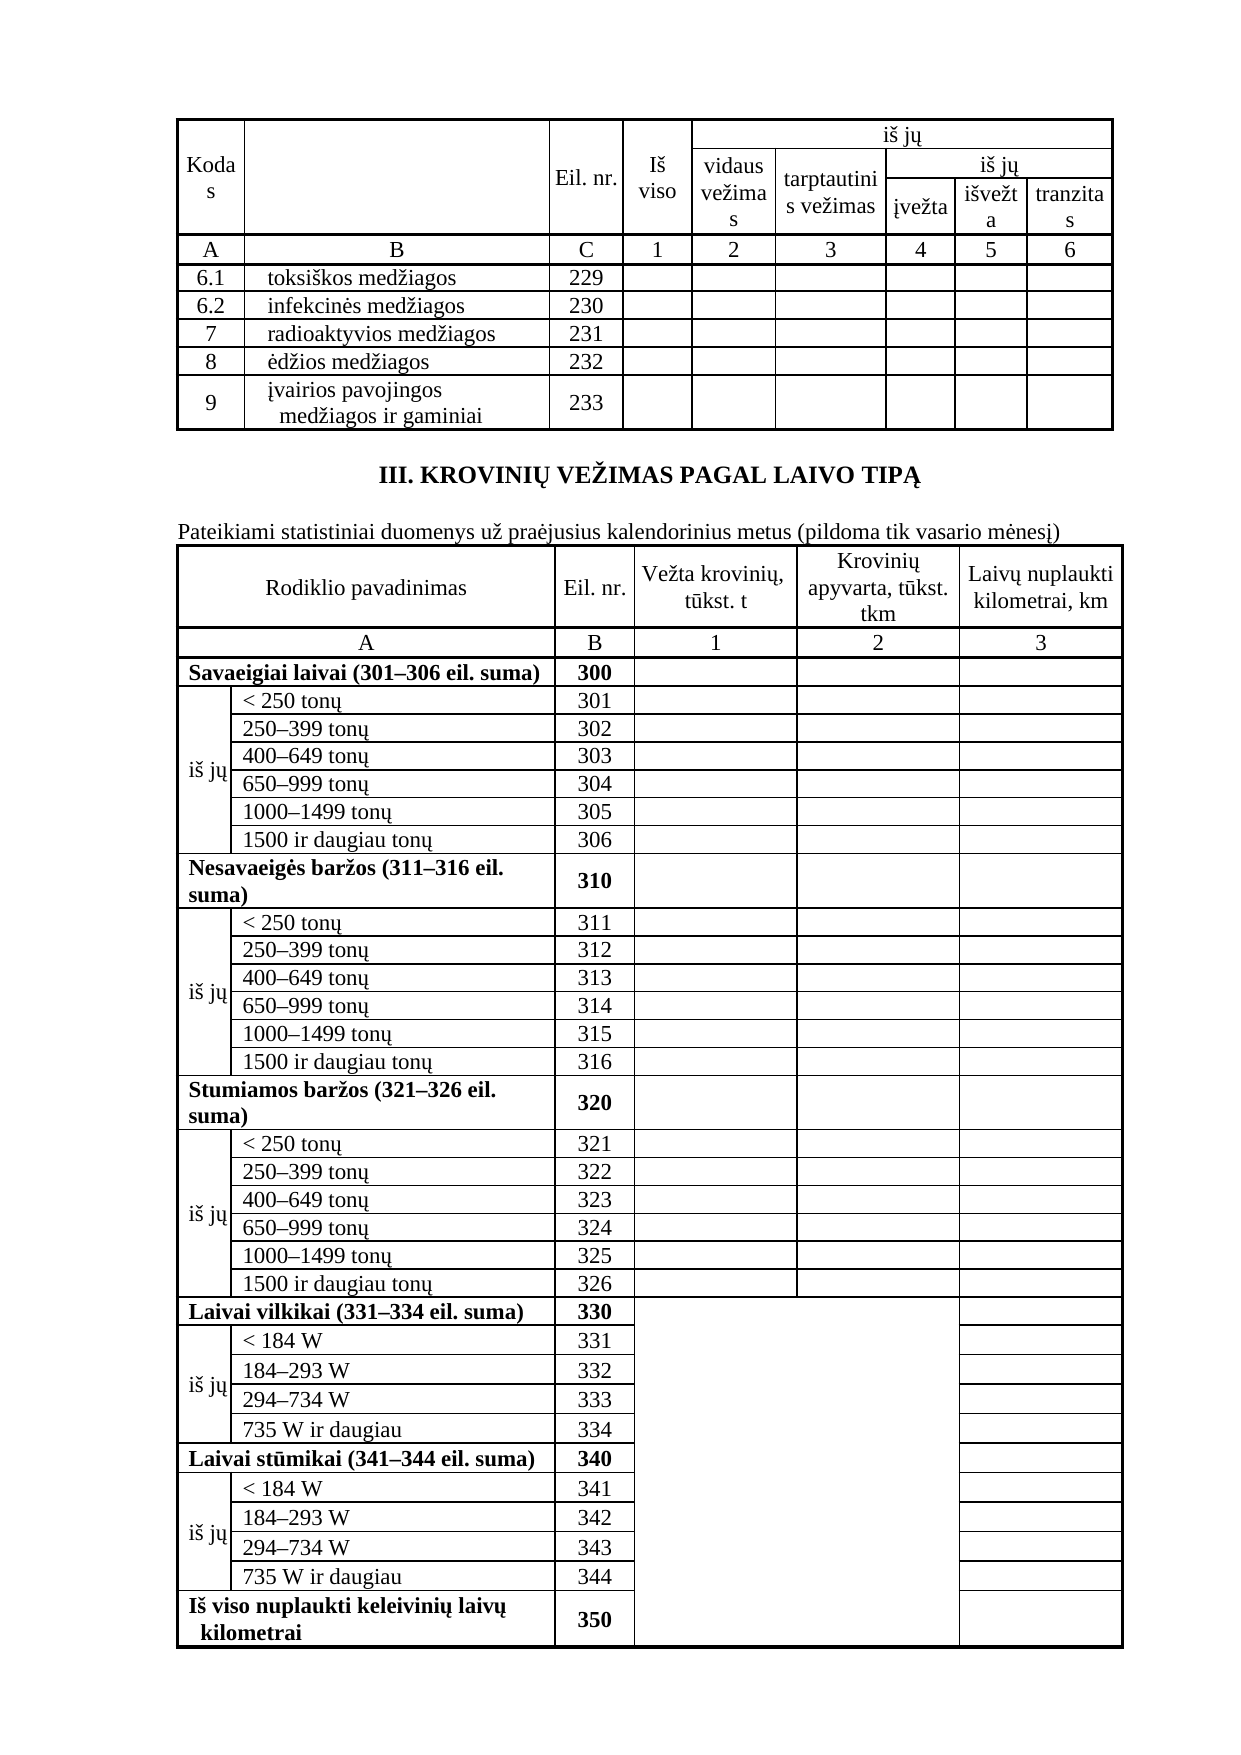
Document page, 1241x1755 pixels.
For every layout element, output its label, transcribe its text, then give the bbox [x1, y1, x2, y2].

table_cell [635, 1214, 796, 1240]
table_cell A [179, 629, 554, 656]
table_cell iš jų [179, 1473, 230, 1589]
table_cell [956, 266, 1026, 290]
table_cell [960, 715, 1121, 741]
table_cell Laivai vilkikai (331–334 eil. suma) [179, 1298, 554, 1324]
table_cell išvežta [956, 179, 1026, 233]
table_cell 184–293 W [232, 1355, 554, 1383]
table_cell 305 [556, 798, 634, 825]
table_cell 9 [179, 376, 244, 428]
table_cell 6.2 [179, 292, 244, 318]
table_cell [960, 1591, 1121, 1645]
table_cell iš jų [179, 687, 230, 853]
table_header Vežta krovinių, tūkst. t [635, 547, 796, 626]
table_header Iš viso [624, 121, 691, 233]
table_cell 322 [556, 1158, 634, 1184]
table_header [245, 121, 549, 233]
table_cell iš jų [179, 1130, 230, 1296]
table_cell [887, 292, 954, 318]
table_cell [776, 266, 885, 290]
table_cell 315 [556, 1020, 634, 1047]
table_cell 350 [556, 1591, 634, 1645]
table_cell 312 [556, 937, 634, 963]
table_cell [635, 909, 796, 935]
text Pateikiami statistiniai duomenys už praėjusius kalendorinius metus (pildoma tik vasario mėnesį) [177, 518, 1122, 544]
table_cell [960, 743, 1121, 769]
table_cell 8 [179, 348, 244, 374]
table_cell [960, 687, 1121, 713]
table_cell [776, 348, 885, 374]
table_cell [1028, 376, 1111, 428]
table_cell vidaus vežimas [693, 149, 775, 233]
table_cell 300 [556, 659, 634, 685]
table_cell [776, 292, 885, 318]
table_cell 3 [776, 236, 885, 262]
table_cell 650–999 tonų [232, 1214, 554, 1240]
table_cell [635, 826, 796, 853]
table_cell [798, 743, 959, 769]
table_cell [960, 1270, 1121, 1296]
table_cell [798, 937, 959, 963]
table_cell 3 [960, 629, 1121, 656]
table_cell [956, 348, 1026, 374]
table_cell [960, 909, 1121, 935]
table_cell [798, 1130, 959, 1157]
table_cell 650–999 tonų [232, 992, 554, 1019]
table_cell [635, 1130, 796, 1157]
table_cell 1 [624, 236, 691, 262]
table_cell [624, 348, 691, 374]
table_cell [960, 1020, 1121, 1047]
table_cell įvairios pavojingos medžiagos ir gaminiai [245, 376, 549, 428]
table_cell iš jų [887, 149, 1111, 177]
table_cell 735 W ir daugiau [232, 1414, 554, 1442]
table_cell 6.1 [179, 266, 244, 290]
table_cell C [550, 236, 622, 262]
table_cell < 250 tonų [232, 687, 554, 713]
table_cell 331 [556, 1326, 634, 1354]
table_cell [956, 376, 1026, 428]
table_cell [635, 1076, 796, 1129]
table_cell radioaktyvios medžiagos [245, 320, 549, 346]
table_cell [624, 376, 691, 428]
table_cell [624, 292, 691, 318]
table_header Rodiklio pavadinimas [179, 547, 554, 626]
table_cell [887, 266, 954, 290]
table_cell [798, 826, 959, 853]
table_cell 344 [556, 1562, 634, 1589]
table_cell [635, 1298, 959, 1645]
table_cell [635, 798, 796, 825]
table_cell [798, 909, 959, 935]
table_cell [635, 992, 796, 1019]
table_cell [635, 1158, 796, 1184]
table_cell 326 [556, 1270, 634, 1296]
table_cell [887, 320, 954, 346]
table_cell [693, 266, 775, 290]
table_cell 1500 ir daugiau tonų [232, 826, 554, 853]
table_header Kodas [179, 121, 244, 233]
table_cell 333 [556, 1385, 634, 1413]
table_header Eil. nr. [550, 121, 622, 233]
table_cell [635, 1242, 796, 1268]
table_cell [960, 1326, 1121, 1354]
table_cell [960, 798, 1121, 825]
table_cell 294–734 W [232, 1532, 554, 1560]
table_cell 302 [556, 715, 634, 741]
table_cell 340 [556, 1444, 634, 1472]
table_cell [635, 854, 796, 907]
table_cell B [556, 629, 634, 656]
table_cell tarptautinis vežimas [776, 149, 885, 233]
text III. KROVINIŲ VEŽIMAS PAGAL LAIVO TIPĄ [177, 460, 1122, 489]
table_cell 230 [550, 292, 622, 318]
table_cell [960, 1532, 1121, 1560]
table_cell [960, 1186, 1121, 1212]
table_cell [960, 965, 1121, 991]
table_cell 400–649 tonų [232, 743, 554, 769]
table_cell 5 [956, 236, 1026, 262]
table_cell 323 [556, 1186, 634, 1212]
table_cell [635, 965, 796, 991]
table_cell [960, 1214, 1121, 1240]
table_cell [635, 1020, 796, 1047]
table_cell [960, 659, 1121, 685]
table_cell 400–649 tonų [232, 1186, 554, 1212]
table_cell [1028, 292, 1111, 318]
table_cell 250–399 tonų [232, 1158, 554, 1184]
table_cell [960, 1562, 1121, 1589]
table_cell [693, 292, 775, 318]
table_cell 332 [556, 1355, 634, 1383]
table_cell Stumiamos baržos (321–326 eil. suma) [179, 1076, 554, 1129]
table_cell Laivai stūmikai (341–344 eil. suma) [179, 1444, 554, 1472]
table_cell [960, 854, 1121, 907]
table_cell 294–734 W [232, 1385, 554, 1413]
table_cell [798, 715, 959, 741]
table_cell [798, 1186, 959, 1212]
table_cell [624, 266, 691, 290]
table_cell [798, 1242, 959, 1268]
table_cell 341 [556, 1473, 634, 1501]
table_cell 342 [556, 1503, 634, 1531]
table_cell 250–399 tonų [232, 937, 554, 963]
table_cell [635, 687, 796, 713]
table_cell [798, 798, 959, 825]
table_cell 330 [556, 1298, 634, 1324]
table_cell [960, 1503, 1121, 1531]
table_cell 1500 ir daugiau tonų [232, 1048, 554, 1074]
table_cell < 184 W [232, 1326, 554, 1354]
table_cell < 184 W [232, 1473, 554, 1501]
table_cell A [179, 236, 244, 262]
table_cell [635, 659, 796, 685]
table_cell 2 [798, 629, 959, 656]
table_cell 1 [635, 629, 796, 656]
table_cell [798, 965, 959, 991]
table_cell [960, 1242, 1121, 1268]
table_cell [956, 292, 1026, 318]
table_header Krovinių apyvarta, tūkst. tkm [798, 547, 959, 626]
table_cell 1000–1499 tonų [232, 1020, 554, 1047]
table_cell [960, 992, 1121, 1019]
table_cell 320 [556, 1076, 634, 1129]
table_cell 231 [550, 320, 622, 346]
table_cell toksiškos medžiagos [245, 266, 549, 290]
table_cell ėdžios medžiagos [245, 348, 549, 374]
table_cell [960, 1473, 1121, 1501]
table_header iš jų [693, 121, 1111, 148]
table_cell [776, 376, 885, 428]
table_cell 334 [556, 1414, 634, 1442]
table_cell [887, 376, 954, 428]
table_cell 400–649 tonų [232, 965, 554, 991]
table_cell 233 [550, 376, 622, 428]
table_cell [798, 1048, 959, 1074]
table_cell [693, 376, 775, 428]
table_cell 314 [556, 992, 634, 1019]
table_cell [776, 320, 885, 346]
table_cell [798, 1020, 959, 1047]
table_cell [960, 1414, 1121, 1442]
table_cell [798, 1214, 959, 1240]
table_cell [960, 1385, 1121, 1413]
table_cell 306 [556, 826, 634, 853]
table_cell [960, 1355, 1121, 1383]
table_cell 2 [693, 236, 775, 262]
table_header Eil. nr. [556, 547, 634, 626]
table_cell [798, 1076, 959, 1129]
table_cell [624, 320, 691, 346]
table_cell įvežta [887, 179, 954, 233]
table_cell 1000–1499 tonų [232, 1242, 554, 1268]
table_cell iš jų [179, 909, 230, 1074]
table_cell 1500 ir daugiau tonų [232, 1270, 554, 1296]
table_cell 184–293 W [232, 1503, 554, 1531]
table_cell [798, 1270, 959, 1296]
table_cell [635, 715, 796, 741]
table_cell 1000–1499 tonų [232, 798, 554, 825]
table_cell [798, 687, 959, 713]
table_cell tranzitas [1028, 179, 1111, 233]
table_cell 311 [556, 909, 634, 935]
table_cell [635, 1048, 796, 1074]
table_cell 250–399 tonų [232, 715, 554, 741]
table_cell [635, 1186, 796, 1212]
table_cell [798, 659, 959, 685]
table_cell < 250 tonų [232, 1130, 554, 1157]
table_cell Nesavaeigės baržos (311–316 eil. suma) [179, 854, 554, 907]
table_cell 321 [556, 1130, 634, 1157]
table_cell [1028, 320, 1111, 346]
table_cell [635, 743, 796, 769]
table_cell 735 W ir daugiau [232, 1562, 554, 1589]
table_cell [960, 1158, 1121, 1184]
table_cell [693, 320, 775, 346]
table_cell 7 [179, 320, 244, 346]
table_cell [798, 992, 959, 1019]
table_cell Iš viso nuplaukti keleivinių laivų kilometrai [179, 1591, 554, 1645]
table_cell [693, 348, 775, 374]
table_cell 650–999 tonų [232, 771, 554, 797]
table_cell [956, 320, 1026, 346]
table_cell 324 [556, 1214, 634, 1240]
table_cell 316 [556, 1048, 634, 1074]
table_cell 313 [556, 965, 634, 991]
table_cell [960, 1076, 1121, 1129]
table_cell 304 [556, 771, 634, 797]
table_cell [635, 937, 796, 963]
table_cell 229 [550, 266, 622, 290]
table_cell 4 [887, 236, 954, 262]
table_cell [1028, 348, 1111, 374]
table_cell [960, 1048, 1121, 1074]
table_cell [1028, 266, 1111, 290]
table_cell [960, 1444, 1121, 1472]
table_cell 325 [556, 1242, 634, 1268]
table_cell [635, 771, 796, 797]
table_cell [960, 771, 1121, 797]
table_cell [798, 854, 959, 907]
table_cell 310 [556, 854, 634, 907]
table_header Laivų nuplaukti kilometrai, km [960, 547, 1121, 626]
table_cell [960, 1298, 1121, 1324]
table_cell Savaeigiai laivai (301–306 eil. suma) [179, 659, 554, 685]
table_cell 343 [556, 1532, 634, 1560]
table_cell [960, 937, 1121, 963]
table_cell 301 [556, 687, 634, 713]
table_cell [635, 1270, 796, 1296]
table_cell < 250 tonų [232, 909, 554, 935]
table_cell [798, 771, 959, 797]
table_cell 232 [550, 348, 622, 374]
table_cell [960, 826, 1121, 853]
table_cell [887, 348, 954, 374]
table_cell [798, 1158, 959, 1184]
table_cell iš jų [179, 1326, 230, 1442]
table_cell 6 [1028, 236, 1111, 262]
table_cell infekcinės medžiagos [245, 292, 549, 318]
table_cell 303 [556, 743, 634, 769]
table_cell [960, 1130, 1121, 1157]
table_cell B [245, 236, 549, 262]
